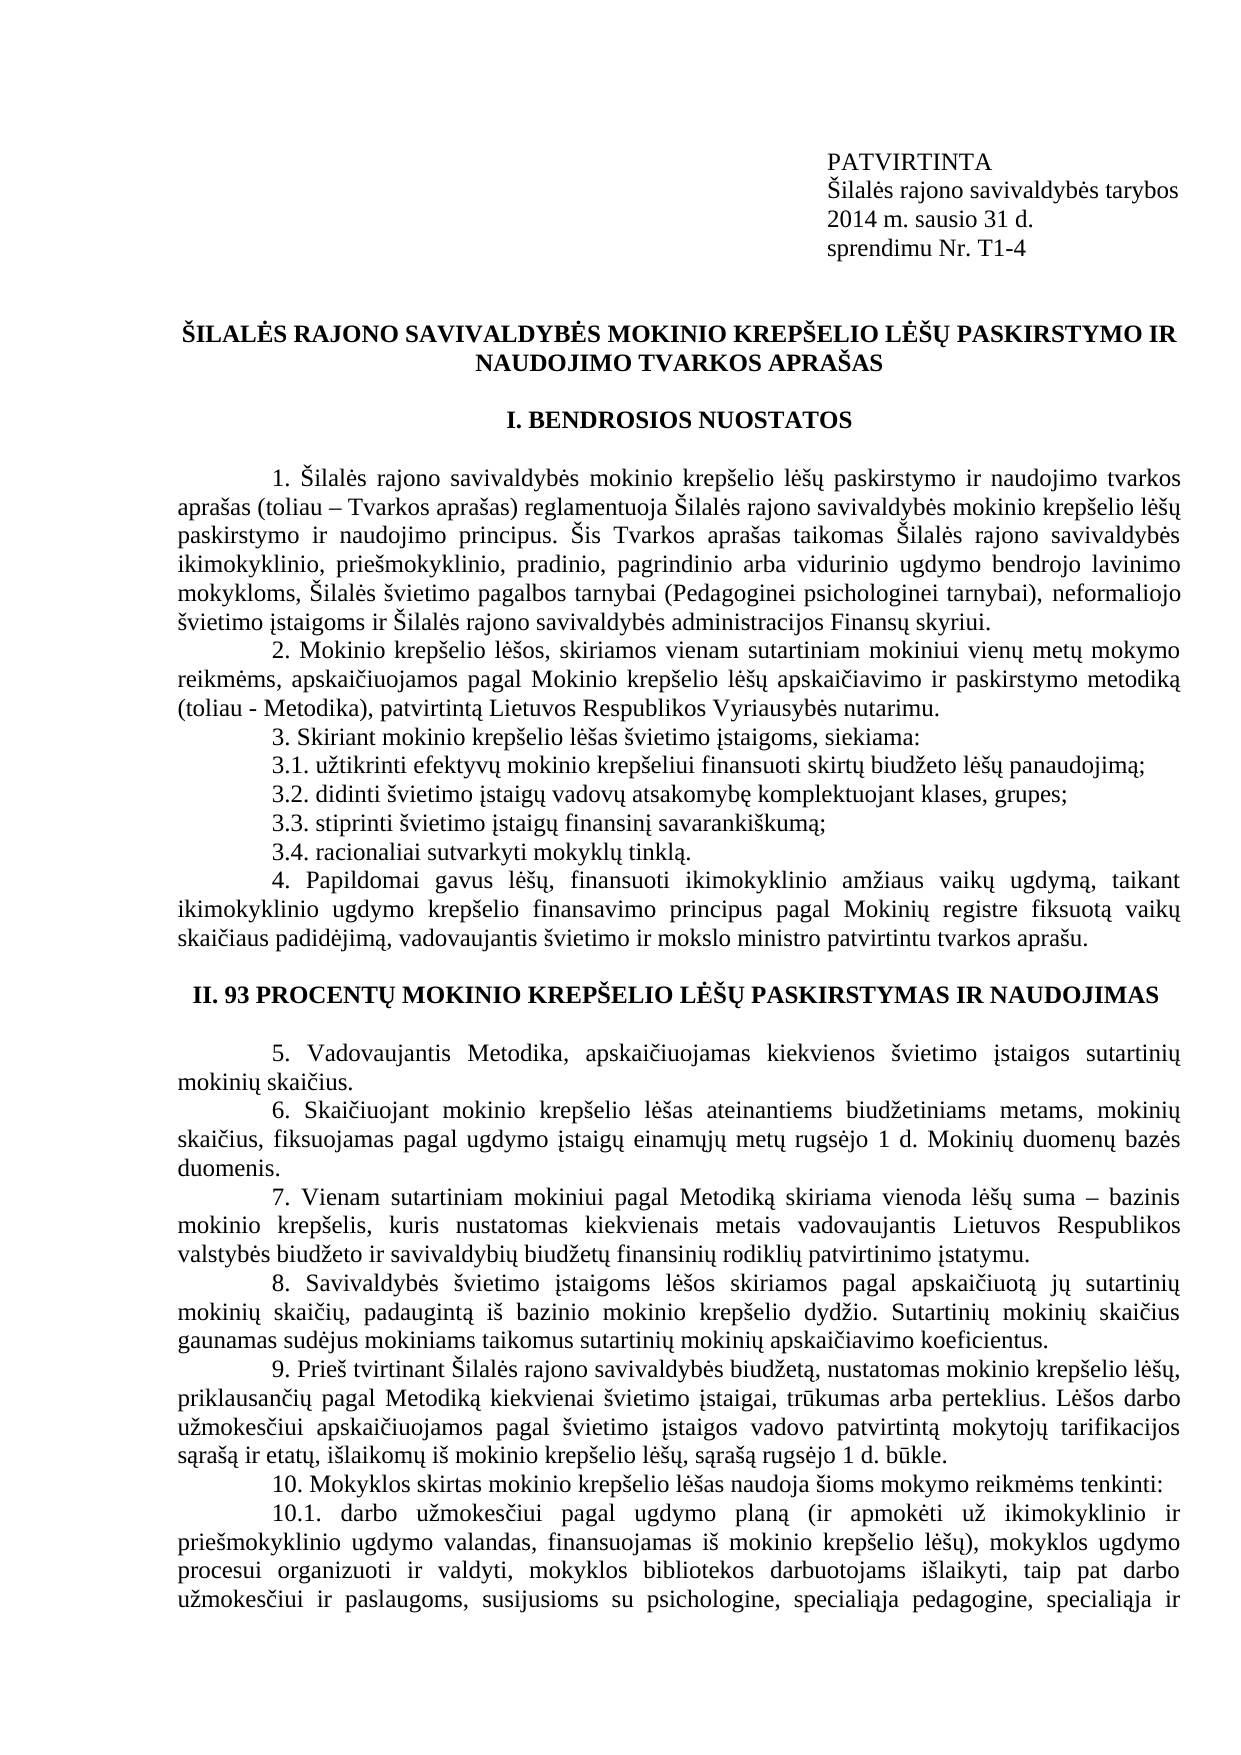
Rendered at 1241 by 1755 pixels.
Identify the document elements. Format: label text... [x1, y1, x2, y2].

text 5. Vadovaujantis Metodika, apskaičiuojamas kiekvienos švietimo įstaigos sutartinių mokinių skaičius. [177, 1038, 1181, 1096]
text PATVIRTINTA [827, 147, 1181, 176]
text 6. Skaičiuojant mokinio krepšelio lėšas ateinantiems biudžetiniams metams, mokinių skaičius, fiksuojamas pagal ugdymo įstaigų einamųjų metų rugsėjo 1 d. Mokinių duomenų bazės duomenis. [177, 1096, 1181, 1182]
text 3.4. racionaliai sutvarkyti mokyklų tinklą. [177, 837, 1181, 866]
text Šilalės rajono savivaldybės tarybos [827, 176, 1181, 204]
text 8. Savivaldybės švietimo įstaigoms lėšos skiriamos pagal apskaičiuotą jų sutartinių mokinių skaičių, padaugintą iš bazinio mokinio krepšelio dydžio. Sutartinių mokinių skaičius gaunamas sudėjus mokiniams taikomus sutartinių mokinių apskaičiavimo koeficientus. [177, 1268, 1181, 1354]
text 7. Vienam sutartiniam mokiniui pagal Metodiką skiriama vienoda lėšų suma – bazinis mokinio krepšelis, kuris nustatomas kiekvienais metais vadovaujantis Lietuvos Respublikos valstybės biudžeto ir savivaldybių biudžetų finansinių rodiklių patvirtinimo įstatymu. [177, 1182, 1181, 1268]
text 9. Prieš tvirtinant Šilalės rajono savivaldybės biudžetą, nustatomas mokinio krepšelio lėšų, priklausančių pagal Metodiką kiekvienai švietimo įstaigai, trūkumas arba perteklius. Lėšos darbo užmokesčiui apskaičiuojamos pagal švietimo įstaigos vadovo patvirtintą mokytojų tarifikacijos sąrašą ir etatų, išlaikomų iš mokinio krepšelio lėšų, sąrašą rugsėjo 1 d. būkle. [177, 1354, 1181, 1469]
text II. 93 PROCENTŲ MOKINIO KREPŠELIO LĖŠŲ PASKIRSTYMAS IR NAUDOJIMAS [177, 981, 1181, 1009]
text 3.3. stiprinti švietimo įstaigų finansinį savarankiškumą; [177, 808, 1181, 837]
text 1. Šilalės rajono savivaldybės mokinio krepšelio lėšų paskirstymo ir naudojimo tvarkos aprašas (toliau – Tvarkos aprašas) reglamentuoja Šilalės rajono savivaldybės mokinio krepšelio lėšų paskirstymo ir naudojimo principus. Šis Tvarkos aprašas taikomas Šilalės rajono savivaldybės ikimokyklinio, priešmokyklinio, pradinio, pagrindinio arba vidurinio ugdymo bendrojo lavinimo mokykloms, Šilalės švietimo pagalbos tarnybai (Pedagoginei psichologinei tarnybai), neformaliojo švietimo įstaigoms ir Šilalės rajono savivaldybės administracijos Finansų skyriui. [177, 463, 1181, 636]
text 2014 m. sausio 31 d. [827, 204, 1181, 233]
text 3. Skiriant mokinio krepšelio lėšas švietimo įstaigoms, siekiama: [177, 722, 1181, 751]
text sprendimu Nr. T1-4 [827, 233, 1181, 262]
text ŠILALĖS RAJONO savivaldybĖS MOKINIO KREPŠELIO LĖŠŲ PASKIRSTYMO IR NAUDOJIMO TVARKOS APRAŠAS [177, 319, 1181, 377]
text 2. Mokinio krepšelio lėšos, skiriamos vienam sutartiniam mokiniui vienų metų mokymo reikmėms, apskaičiuojamos pagal Mokinio krepšelio lėšų apskaičiavimo ir paskirstymo metodiką (toliau - Metodika), patvirtintą Lietuvos Respublikos Vyriausybės nutarimu. [177, 636, 1181, 722]
text 4. Papildomai gavus lėšų, finansuoti ikimokyklinio amžiaus vaikų ugdymą, taikant ikimokyklinio ugdymo krepšelio finansavimo principus pagal Mokinių registre fiksuotą vaikų skaičiaus padidėjimą, vadovaujantis švietimo ir mokslo ministro patvirtintu tvarkos aprašu. [177, 866, 1181, 952]
text 3.2. didinti švietimo įstaigų vadovų atsakomybę komplektuojant klases, grupes; [177, 779, 1181, 808]
text 10.1. darbo užmokesčiui pagal ugdymo planą (ir apmokėti už ikimokyklinio ir priešmokyklinio ugdymo valandas, finansuojamas iš mokinio krepšelio lėšų), mokyklos ugdymo procesui organizuoti ir valdyti, mokyklos bibliotekos darbuotojams išlaikyti, taip pat darbo užmokesčiui ir paslaugoms, susijusioms su psichologine, specialiąja pedagogine, specialiąja ir [177, 1498, 1181, 1613]
text I. BENDROSIOS NUOSTATOS [177, 406, 1181, 434]
text 10. Mokyklos skirtas mokinio krepšelio lėšas naudoja šioms mokymo reikmėms tenkinti: [177, 1469, 1181, 1498]
text 3.1. užtikrinti efektyvų mokinio krepšeliui finansuoti skirtų biudžeto lėšų panaudojimą; [177, 751, 1181, 779]
